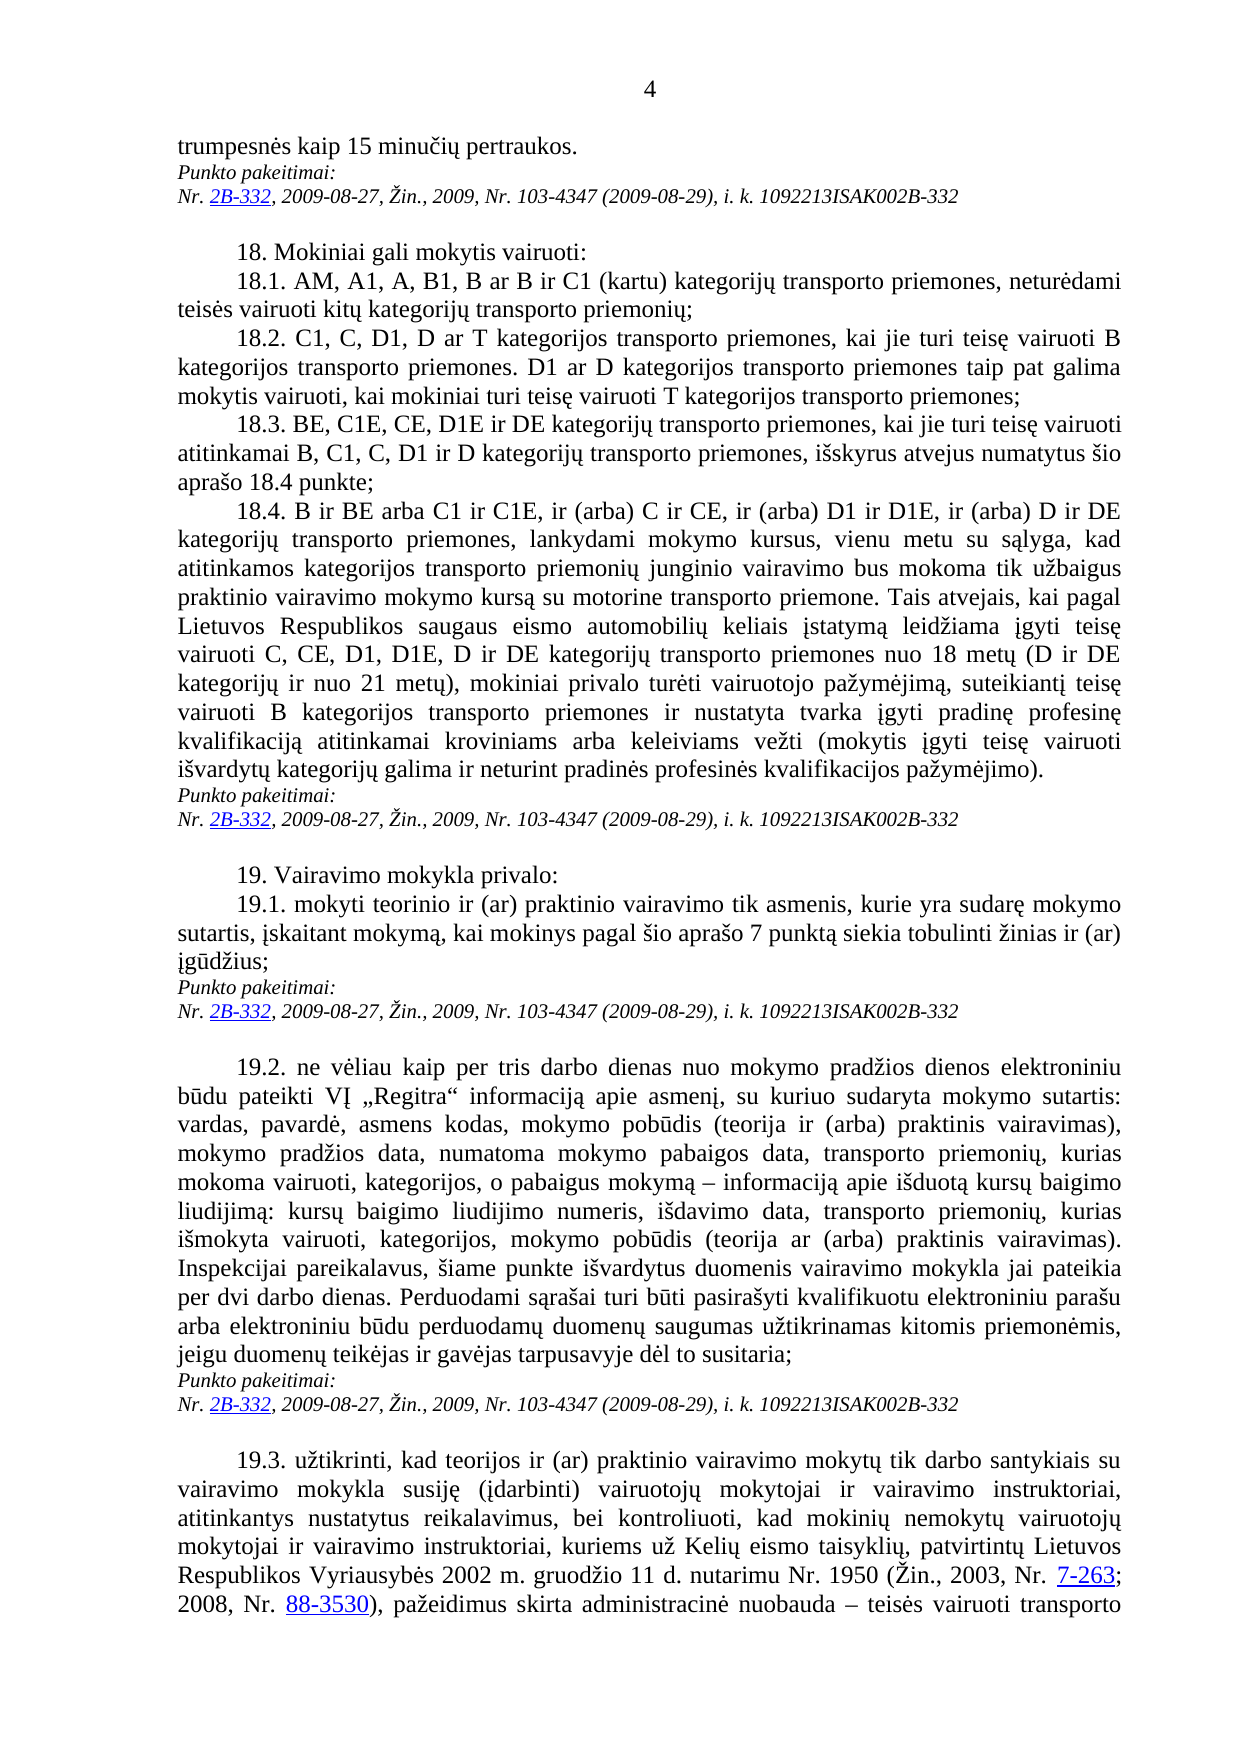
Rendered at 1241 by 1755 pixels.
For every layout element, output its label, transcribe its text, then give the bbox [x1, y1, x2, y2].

text Punkto pakeitimai: [177, 1368, 1122, 1392]
text 18.1. AM, A1, A, B1, B ar B ir C1 (kartu) kategorijų transporto priemones, neturėdami teisės vairuoti kitų kategorijų transporto priemonių; [177, 266, 1122, 323]
text Nr. 2B-332, 2009-08-27, Žin., 2009, Nr. 103-4347 (2009-08-29), i. k. 1092213ISAK002B-332 [177, 807, 1122, 831]
text Nr. 2B-332, 2009-08-27, Žin., 2009, Nr. 103-4347 (2009-08-29), i. k. 1092213ISAK002B-332 [177, 184, 1122, 208]
text 18.4. B ir BE arba C1 ir C1E, ir (arba) C ir CE, ir (arba) D1 ir D1E, ir (arba) D ir DE kategorijų transporto priemones, lankydami mokymo kursus, vienu metu su sąlyga, kad atitinkamos kategorijos transporto priemonių junginio vairavimo bus mokoma tik užbaigus praktinio vairavimo mokymo kursą su motorine transporto priemone. Tais atvejais, kai pagal Lietuvos Respublikos saugaus eismo automobilių keliais įstatymą leidžiama įgyti teisę vairuoti C, CE, D1, D1E, D ir DE kategorijų transporto priemones nuo 18 metų (D ir DE kategorijų ir nuo 21 metų), mokiniai privalo turėti vairuotojo pažymėjimą, suteikiantį teisę vairuoti B kategorijos transporto priemones ir nustatyta tvarka įgyti pradinę profesinę kvalifikaciją atitinkamai kroviniams arba keleiviams vežti (mokytis įgyti teisę vairuoti išvardytų kategorijų galima ir neturint pradinės profesinės kvalifikacijos pažymėjimo). [177, 496, 1122, 783]
text 19. Vairavimo mokykla privalo: [177, 860, 1122, 889]
text 18.2. C1, C, D1, D ar T kategorijos transporto priemones, kai jie turi teisę vairuoti B kategorijos transporto priemones. D1 ar D kategorijos transporto priemones taip pat galima mokytis vairuoti, kai mokiniai turi teisę vairuoti T kategorijos transporto priemones; [177, 323, 1122, 409]
text trumpesnės kaip 15 minučių pertraukos. [177, 131, 1122, 160]
text 18. Mokiniai gali mokytis vairuoti: [177, 237, 1122, 266]
text 18.3. BE, C1E, CE, D1E ir DE kategorijų transporto priemones, kai jie turi teisę vairuoti atitinkamai B, C1, C, D1 ir D kategorijų transporto priemones, išskyrus atvejus numatytus šio aprašo 18.4 punkte; [177, 409, 1122, 496]
text Punkto pakeitimai: [177, 783, 1122, 807]
text Nr. 2B-332, 2009-08-27, Žin., 2009, Nr. 103-4347 (2009-08-29), i. k. 1092213ISAK002B-332 [177, 999, 1122, 1023]
text 19.3. užtikrinti, kad teorijos ir (ar) praktinio vairavimo mokytų tik darbo santykiais su vairavimo mokykla susiję (įdarbinti) vairuotojų mokytojai ir vairavimo instruktoriai, atitinkantys nustatytus reikalavimus, bei kontroliuoti, kad mokinių nemokytų vairuotojų mokytojai ir vairavimo instruktoriai, kuriems už Kelių eismo taisyklių, patvirtintų Lietuvos Respublikos Vyriausybės 2002 m. gruodžio 11 d. nutarimu Nr. 1950 (Žin., 2003, Nr. 7-263; 2008, Nr. 88-3530), pažeidimus skirta administracinė nuobauda – teisės vairuoti transporto [177, 1445, 1122, 1618]
text 19.2. ne vėliau kaip per tris darbo dienas nuo mokymo pradžios dienos elektroniniu būdu pateikti VĮ „Regitra“ informaciją apie asmenį, su kuriuo sudaryta mokymo sutartis: vardas, pavardė, asmens kodas, mokymo pobūdis (teorija ir (arba) praktinis vairavimas), mokymo pradžios data, numatoma mokymo pabaigos data, transporto priemonių, kurias mokoma vairuoti, kategorijos, o pabaigus mokymą – informaciją apie išduotą kursų baigimo liudijimą: kursų baigimo liudijimo numeris, išdavimo data, transporto priemonių, kurias išmokyta vairuoti, kategorijos, mokymo pobūdis (teorija ar (arba) praktinis vairavimas). Inspekcijai pareikalavus, šiame punkte išvardytus duomenis vairavimo mokykla jai pateikia per dvi darbo dienas. Perduodami sąrašai turi būti pasirašyti kvalifikuotu elektroniniu parašu arba elektroniniu būdu perduodamų duomenų saugumas užtikrinamas kitomis priemonėmis, jeigu duomenų teikėjas ir gavėjas tarpusavyje dėl to susitaria; [177, 1052, 1122, 1368]
text Punkto pakeitimai: [177, 160, 1122, 184]
text Punkto pakeitimai: [177, 975, 1122, 999]
text Nr. 2B-332, 2009-08-27, Žin., 2009, Nr. 103-4347 (2009-08-29), i. k. 1092213ISAK002B-332 [177, 1392, 1122, 1416]
text 19.1. mokyti teorinio ir (ar) praktinio vairavimo tik asmenis, kurie yra sudarę mokymo sutartis, įskaitant mokymą, kai mokinys pagal šio aprašo 7 punktą siekia tobulinti žinias ir (ar) įgūdžius; [177, 889, 1122, 975]
